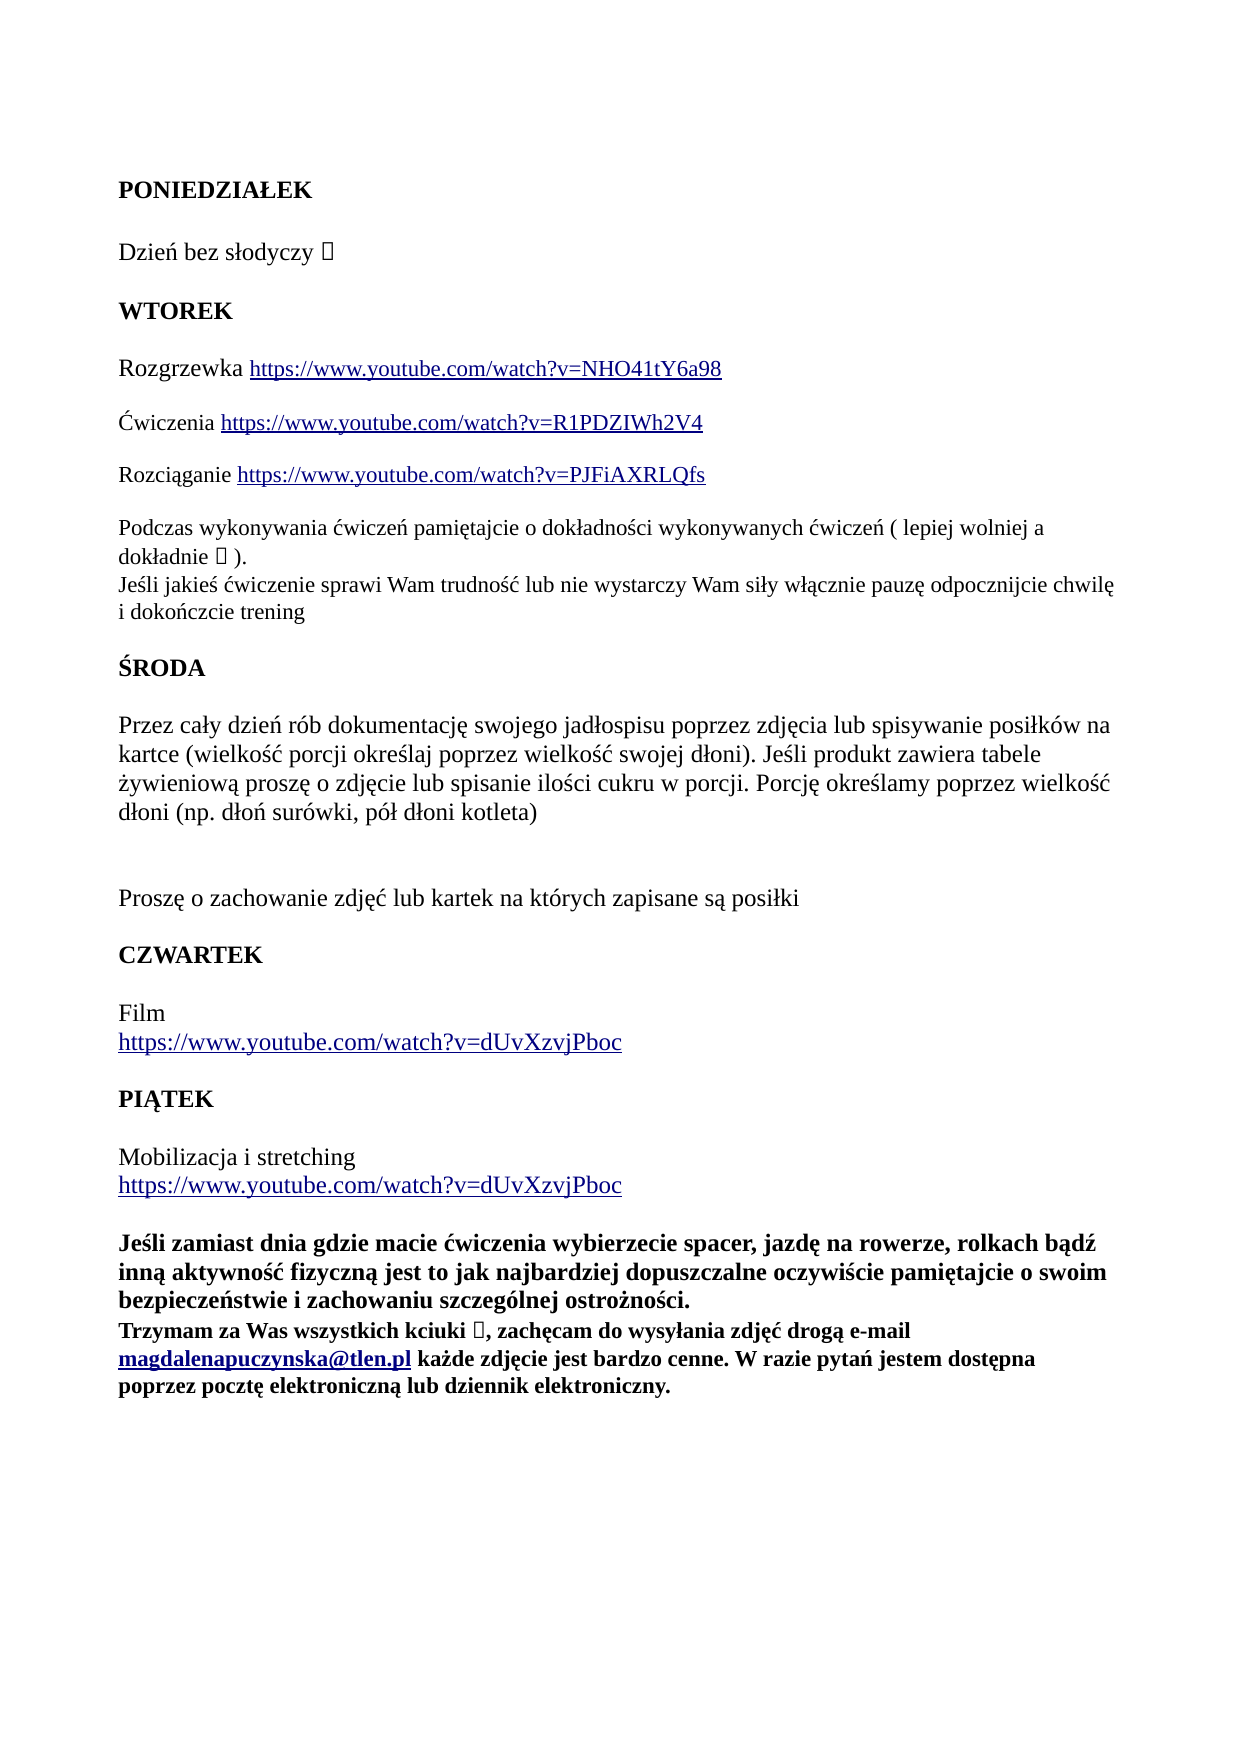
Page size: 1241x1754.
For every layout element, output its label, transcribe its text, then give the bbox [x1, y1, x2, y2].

text ŚRODA [118, 653, 1122, 682]
text Rozciąganie https://www.youtube.com/watch?v=PJFiAXRLQfs [118, 461, 1122, 488]
text WTOREK [118, 296, 1122, 325]
text Przez cały dzień rób dokumentację swojego jadłospisu poprzez zdjęcia lub spisywanie posiłków na kartce (wielkość porcji określaj poprzez wielkość swojej dłoni). Jeśli produkt zawiera tabele żywieniową proszę o zdjęcie lub spisanie ilości cukru w porcji. Porcję określamy poprzez wielkość dłoni (np. dłoń surówki, pół dłoni kotleta) [118, 711, 1122, 826]
text Podczas wykonywania ćwiczeń pamiętajcie o dokładności wykonywanych ćwiczeń ( lepiej wolniej a dokładnie  ). [118, 514, 1122, 572]
text PONIEDZIAŁEK [118, 176, 1122, 204]
text Mobilizacja i stretching [118, 1142, 1122, 1171]
text Jeśli jakieś ćwiczenie sprawi Wam trudność lub nie wystarczy Wam siły włącznie pauzę odpocznijcie chwilę i dokończcie trening [118, 572, 1122, 624]
text Film [118, 998, 1122, 1027]
text CZWARTEK [118, 941, 1122, 969]
text PIĄTEK [118, 1084, 1122, 1113]
text https://www.youtube.com/watch?v=dUvXzvjPboc [118, 1171, 1122, 1199]
text https://www.youtube.com/watch?v=dUvXzvjPboc [118, 1027, 1122, 1056]
text Trzymam za Was wszystkich kciuki , zachęcam do wysyłania zdjęć drogą e-mail magdalenapuczynska@tlen.pl każde zdjęcie jest bardzo cenne. W razie pytań jestem dostępna poprzez pocztę elektroniczną lub dziennik elektroniczny. [118, 1314, 1122, 1398]
text Proszę o zachowanie zdjęć lub kartek na których zapisane są posiłki [118, 883, 1122, 912]
text Ćwiczenia https://www.youtube.com/watch?v=R1PDZIWh2V4 [118, 408, 1122, 435]
text Dzień bez słodyczy  [118, 233, 1122, 267]
text Jeśli zamiast dnia gdzie macie ćwiczenia wybierzecie spacer, jazdę na rowerze, rolkach bądź inną aktywność fizyczną jest to jak najbardziej dopuszczalne oczywiście pamiętajcie o swoim bezpieczeństwie i zachowaniu szczególnej ostrożności. [118, 1228, 1122, 1314]
text Rozgrzewka https://www.youtube.com/watch?v=NHO41tY6a98 [118, 353, 1122, 382]
